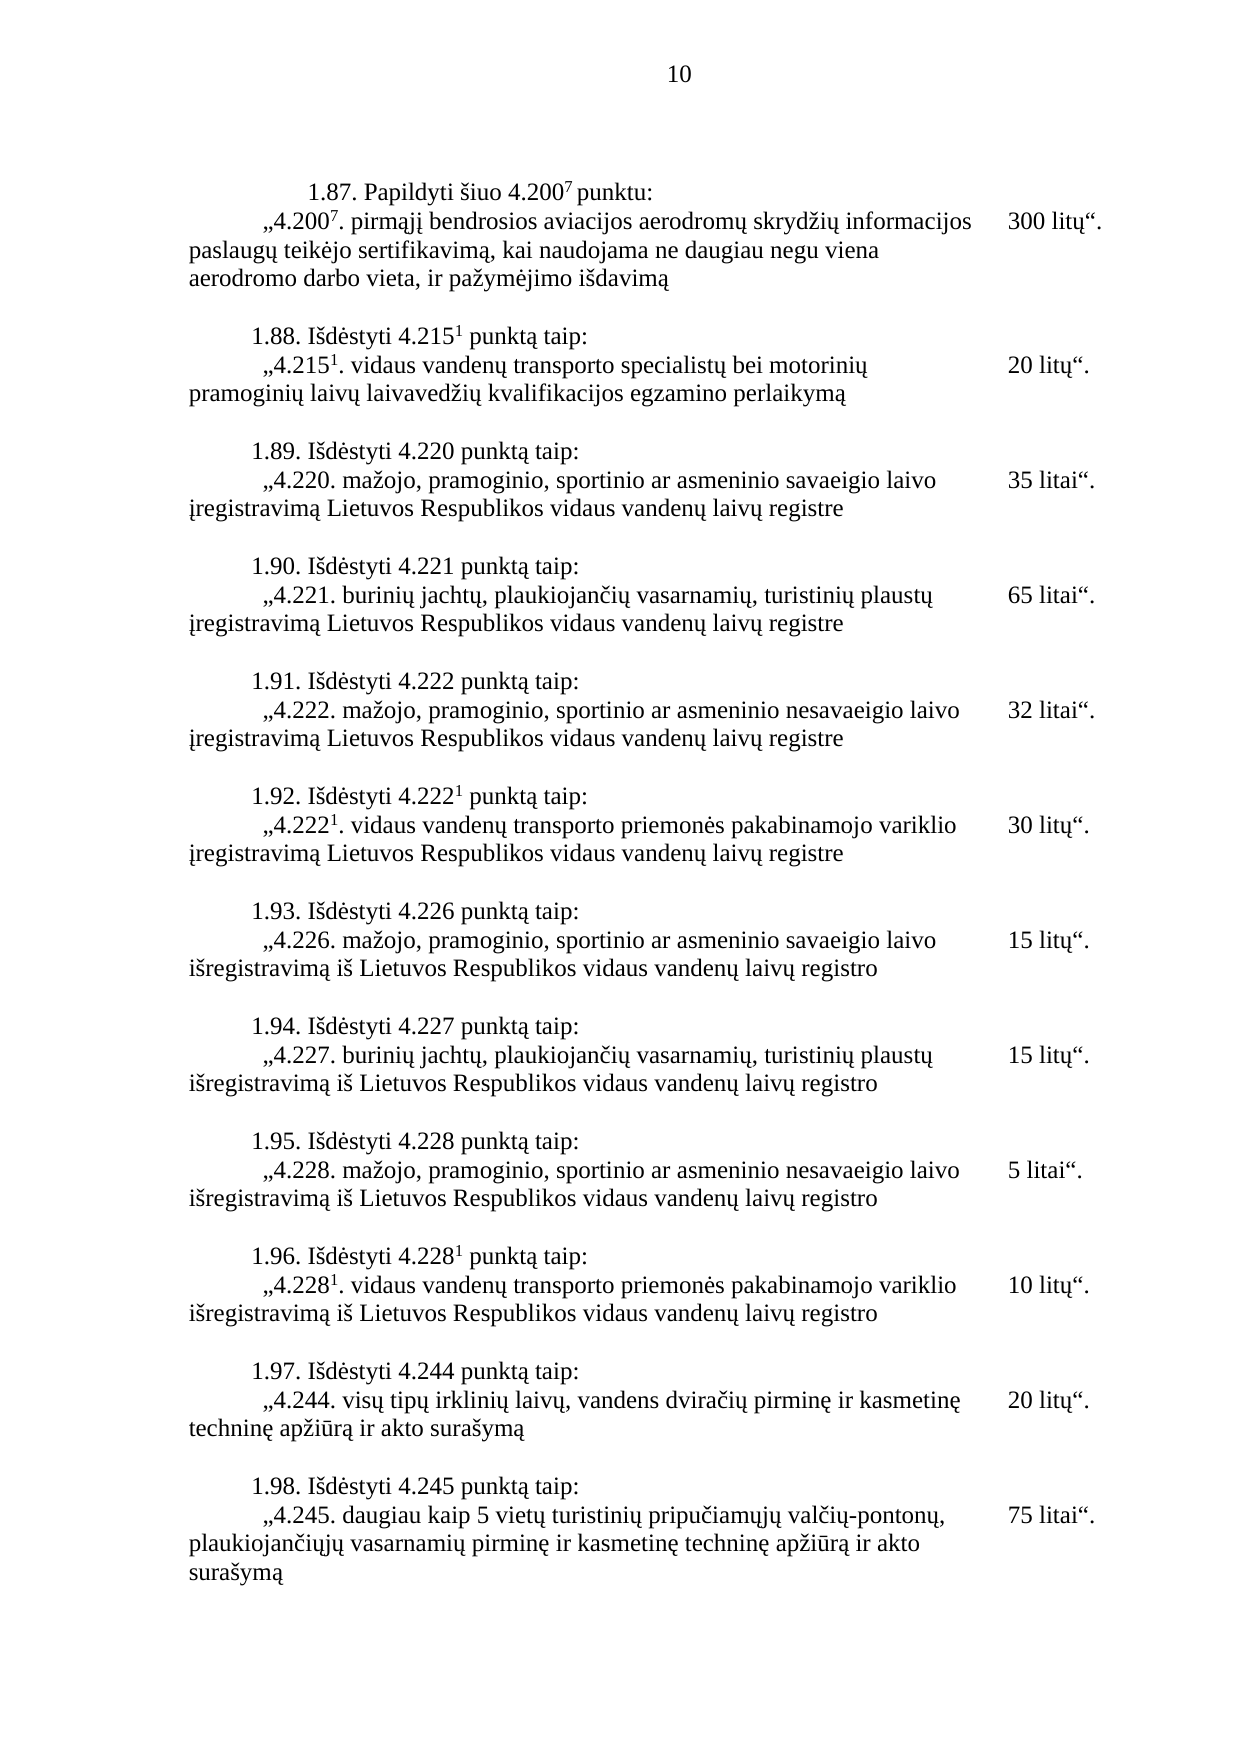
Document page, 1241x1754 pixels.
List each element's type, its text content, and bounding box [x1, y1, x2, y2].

table_header „4.220. mažojo, pramoginio, sportinio ar asmeninio savaeigio laivo įregistravimą Lietuvos Respublikos vidaus vandenų laivų registre [177, 465, 996, 522]
table_header 32 litai“. [996, 695, 1181, 752]
table_header 20 litų“. [996, 1385, 1181, 1442]
table_header 300 litų“. [996, 206, 1181, 292]
table_header „4.244. visų tipų irklinių laivų, vandens dviračių pirminę ir kasmetinę techninę apžiūrą ir akto surašymą [177, 1385, 996, 1442]
text 1.96. Išdėstyti 4.2281 punktą taip: [177, 1241, 1181, 1270]
table_header 15 litų“. [996, 1040, 1181, 1097]
table_header „4.2007. pirmąjį bendrosios aviacijos aerodromų skrydžių informacijos paslaugų teikėjo sertifikavimą, kai naudojama ne daugiau negu viena aerodromo darbo vieta, ir pažymėjimo išdavimą [177, 206, 996, 292]
text 1.97. Išdėstyti 4.244 punktą taip: [177, 1356, 1181, 1385]
table_header 10 litų“. [996, 1270, 1181, 1327]
text 1.90. Išdėstyti 4.221 punktą taip: [177, 551, 1181, 580]
table_header „4.228. mažojo, pramoginio, sportinio ar asmeninio nesavaeigio laivo išregistravimą iš Lietuvos Respublikos vidaus vandenų laivų registro [177, 1155, 996, 1212]
table_header „4.2221. vidaus vandenų transporto priemonės pakabinamojo variklio įregistravimą Lietuvos Respublikos vidaus vandenų laivų registre [177, 810, 996, 867]
text 1.95. Išdėstyti 4.228 punktą taip: [177, 1126, 1181, 1155]
table_header „4.2281. vidaus vandenų transporto priemonės pakabinamojo variklio išregistravimą iš Lietuvos Respublikos vidaus vandenų laivų registro [177, 1270, 996, 1327]
text 1.91. Išdėstyti 4.222 punktą taip: [177, 666, 1181, 695]
table_header „4.222. mažojo, pramoginio, sportinio ar asmeninio nesavaeigio laivo įregistravimą Lietuvos Respublikos vidaus vandenų laivų registre [177, 695, 996, 752]
text 1.94. Išdėstyti 4.227 punktą taip: [177, 1011, 1181, 1040]
table_header „4.226. mažojo, pramoginio, sportinio ar asmeninio savaeigio laivo išregistravimą iš Lietuvos Respublikos vidaus vandenų laivų registro [177, 925, 996, 982]
text 1.89. Išdėstyti 4.220 punktą taip: [177, 436, 1181, 465]
table_header 65 litai“. [996, 580, 1181, 637]
text 1.88. Išdėstyti 4.2151 punktą taip: [177, 321, 1181, 350]
table_header „4.2151. vidaus vandenų transporto specialistų bei motorinių pramoginių laivų laivavedžių kvalifikacijos egzamino perlaikymą [177, 350, 996, 407]
table_header 75 litai“. [996, 1500, 1181, 1586]
table_header 35 litai“. [996, 465, 1181, 522]
table_header 30 litų“. [996, 810, 1181, 867]
text 1.87. Papildyti šiuo 4.2007 punktu: [233, 177, 1181, 206]
table_header „4.221. burinių jachtų, plaukiojančių vasarnamių, turistinių plaustų įregistravimą Lietuvos Respublikos vidaus vandenų laivų registre [177, 580, 996, 637]
table_header 15 litų“. [996, 925, 1181, 982]
table_header 5 litai“. [996, 1155, 1181, 1212]
text 1.98. Išdėstyti 4.245 punktą taip: [177, 1471, 1181, 1500]
table_header „4.245. daugiau kaip 5 vietų turistinių pripučiamųjų valčių-pontonų, plaukiojančiųjų vasarnamių pirminę ir kasmetinę techninę apžiūrą ir akto surašymą [177, 1500, 996, 1586]
table_header „4.227. burinių jachtų, plaukiojančių vasarnamių, turistinių plaustų išregistravimą iš Lietuvos Respublikos vidaus vandenų laivų registro [177, 1040, 996, 1097]
text 1.92. Išdėstyti 4.2221 punktą taip: [177, 781, 1181, 810]
text 1.93. Išdėstyti 4.226 punktą taip: [177, 896, 1181, 925]
table_header 20 litų“. [996, 350, 1181, 407]
